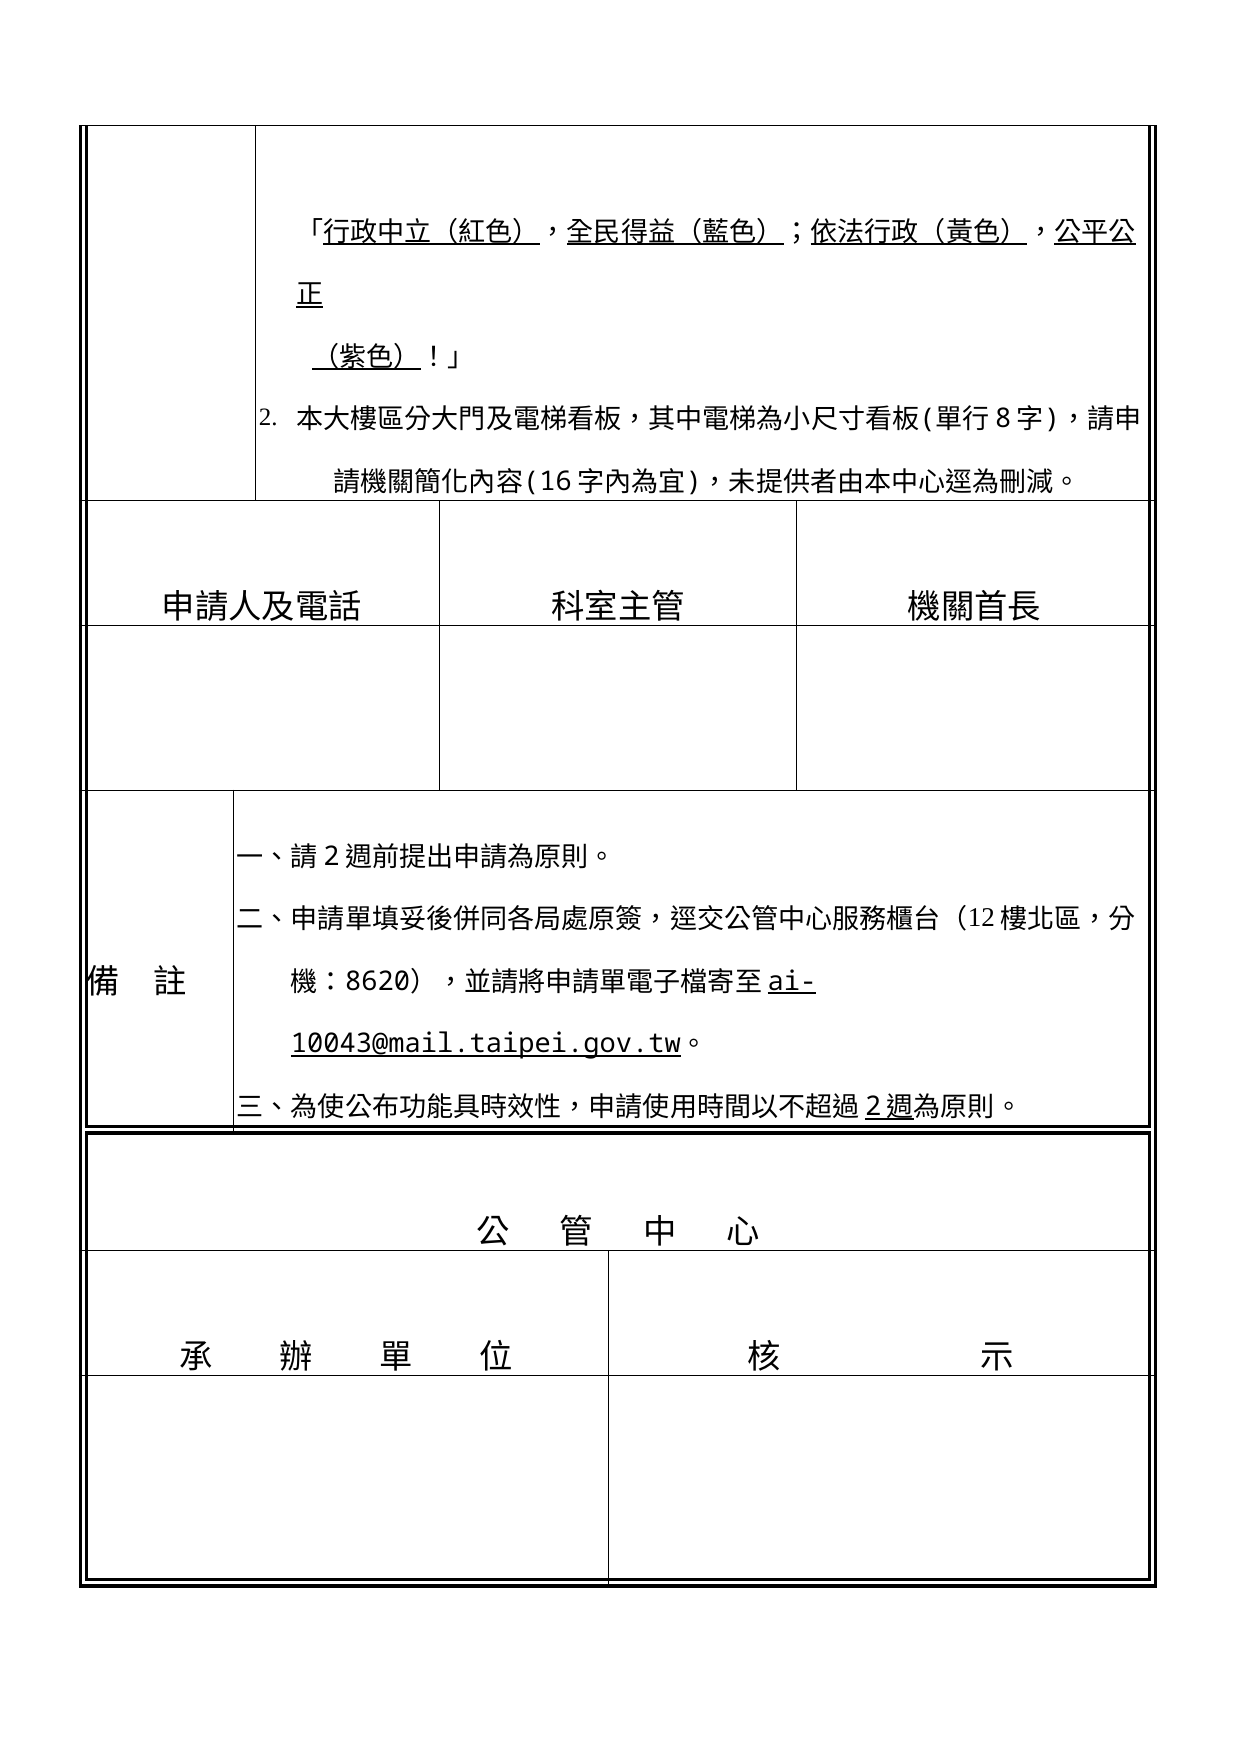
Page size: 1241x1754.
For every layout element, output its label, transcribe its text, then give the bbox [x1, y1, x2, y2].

table_cell 核 示 [609, 1251, 1148, 1375]
table_cell 承 辦 單 位 [88, 1251, 608, 1375]
table_cell [440, 626, 796, 789]
table_cell 「行政中立（紅色），全民得益（藍色）；依法行政（黃色），公平公正 （紫色）！」 本大樓區分大門及電梯看板，其中電梯為小尺寸看板(單行8字)，請申請機關簡化內容(16字內為宜)，未提供者由本中心逕為刪減。 [256, 126, 1148, 500]
table_cell 公 管 中 心 [88, 1135, 1148, 1250]
table_cell [609, 1376, 1148, 1578]
table_cell 一、請2週前提出申請為原則。 二、申請單填妥後併同各局處原簽，逕交公管中心服務櫃台（12樓北區，分機：8620），並請將申請單電子檔寄至ai-10043@mail.taipei.gov.tw。 三、為使公布功能具時效性，申請使用時間以不超過2週為原則。 [234, 791, 1148, 1125]
table_cell [88, 626, 439, 789]
table_cell [88, 1376, 608, 1578]
table_cell 公 管 中 心 [234, 1125, 1152, 1250]
table_cell 申請人及電話 [88, 501, 439, 625]
table_cell [88, 126, 255, 500]
table_cell 科室主管 [440, 501, 796, 625]
table_cell 公 管 中 心 [84, 1125, 233, 1250]
table_cell 機關首長 [797, 501, 1148, 625]
table_cell [797, 626, 1148, 789]
table_cell 備 註 [88, 791, 233, 1125]
